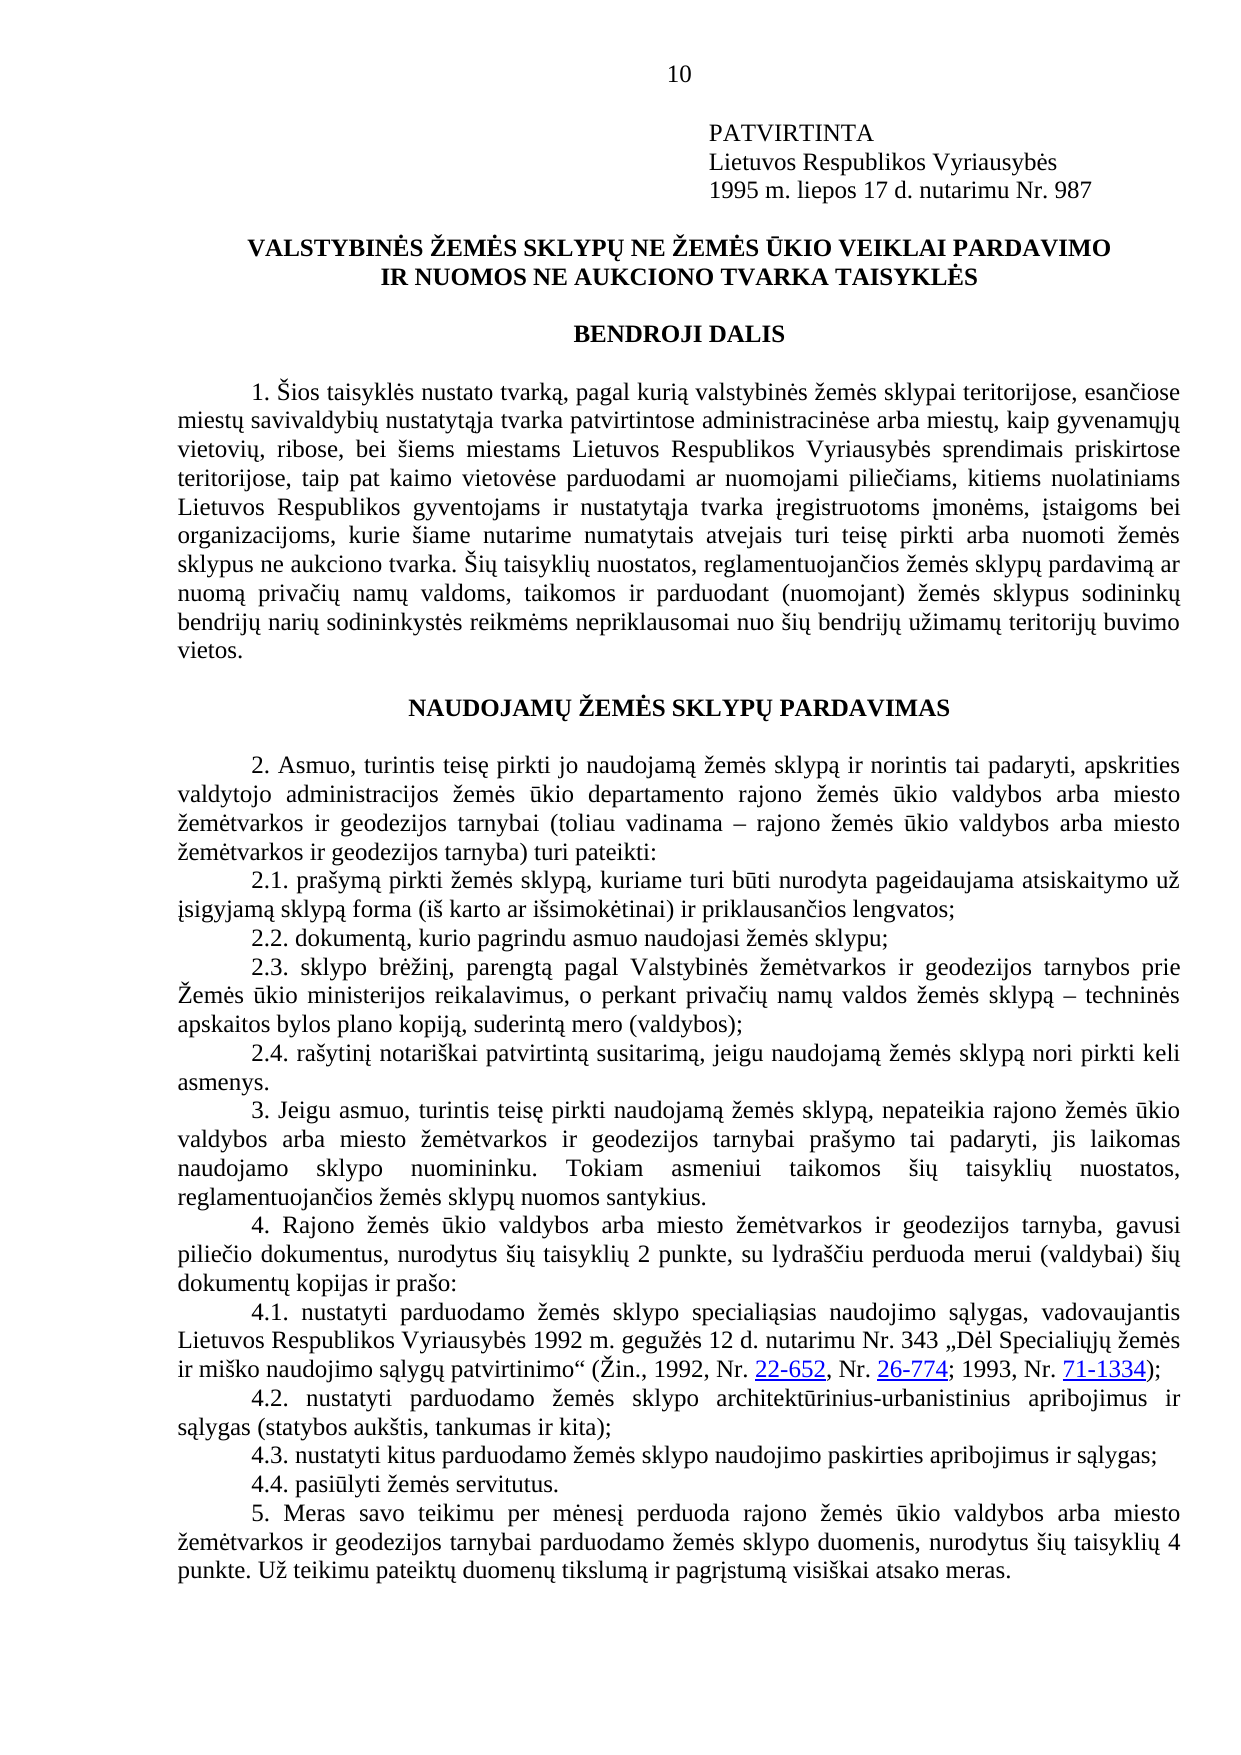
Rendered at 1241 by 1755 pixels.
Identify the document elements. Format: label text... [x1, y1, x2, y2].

text 4.3. nustatyti kitus parduodamo žemės sklypo naudojimo paskirties apribojimus ir sąlygas; [177, 1441, 1181, 1469]
text 5. Meras savo teikimu per mėnesį perduoda rajono žemės ūkio valdybos arba miesto žemėtvarkos ir geodezijos tarnybai parduodamo žemės sklypo duomenis, nurodytus šių taisyklių 4 punkte. Už teikimu pateiktų duomenų tikslumą ir pagrįstumą visiškai atsako meras. [177, 1498, 1181, 1584]
text 1. Šios taisyklės nustato tvarką, pagal kurią valstybinės žemės sklypai teritorijose, esančiose miestų savivaldybių nustatytąja tvarka patvirtintose administracinėse arba miestų, kaip gyvenamųjų vietovių, ribose, bei šiems miestams Lietuvos Respublikos Vyriausybės sprendimais priskirtose teritorijose, taip pat kaimo vietovėse parduodami ar nuomojami piliečiams, kitiems nuolatiniams Lietuvos Respublikos gyventojams ir nustatytąja tvarka įregistruotoms įmonėms, įstaigoms bei organizacijoms, kurie šiame nutarime numatytais atvejais turi teisę pirkti arba nuomoti žemės sklypus ne aukciono tvarka. Šių taisyklių nuostatos, reglamentuojančios žemės sklypų pardavimą ar nuomą privačių namų valdoms, taikomos ir parduodant (nuomojant) žemės sklypus sodininkų bendrijų narių sodininkystės reikmėms nepriklausomai nuo šių bendrijų užimamų teritorijų buvimo vietos. [177, 377, 1181, 664]
text 4. Rajono žemės ūkio valdybos arba miesto žemėtvarkos ir geodezijos tarnyba, gavusi piliečio dokumentus, nurodytus šių taisyklių 2 punkte, su lydraščiu perduoda merui (valdybai) šių dokumentų kopijas ir prašo: [177, 1211, 1181, 1297]
text 4.4. pasiūlyti žemės servitutus. [177, 1469, 1181, 1498]
text 2.3. sklypo brėžinį, parengtą pagal Valstybinės žemėtvarkos ir geodezijos tarnybos prie Žemės ūkio ministerijos reikalavimus, o perkant privačių namų valdos žemės sklypą – techninės apskaitos bylos plano kopiją, suderintą mero (valdybos); [177, 952, 1181, 1038]
text PATVIRTINTA [709, 118, 1181, 147]
text Lietuvos Respublikos Vyriausybės [177, 147, 1181, 176]
text 3. Jeigu asmuo, turintis teisę pirkti naudojamą žemės sklypą, nepateikia rajono žemės ūkio valdybos arba miesto žemėtvarkos ir geodezijos tarnybai prašymo tai padaryti, jis laikomas naudojamo sklypo nuomininku. Tokiam asmeniui taikomos šių taisyklių nuostatos, reglamentuojančios žemės sklypų nuomos santykius. [177, 1096, 1181, 1211]
text NAUDOJAMŲ ŽEMĖS SKLYPŲ PARDAVIMAS [177, 693, 1181, 722]
text 1995 m. liepos 17 d. nutarimu Nr. 987 [177, 176, 1181, 204]
text 2.2. dokumentą, kurio pagrindu asmuo naudojasi žemės sklypu; [177, 923, 1181, 952]
text 4.1. nustatyti parduodamo žemės sklypo specialiąsias naudojimo sąlygas, vadovaujantis Lietuvos Respublikos Vyriausybės 1992 m. gegužės 12 d. nutarimu Nr. 343 „Dėl Specialiųjų žemės ir miško naudojimo sąlygų patvirtinimo“ (Žin., 1992, Nr. 22-652, Nr. 26-774; 1993, Nr. 71-1334); [177, 1297, 1181, 1383]
text BENDROJI DALIS [177, 319, 1181, 348]
text VALSTYBINĖS ŽEMĖS SKLYPŲ NE ŽEMĖS ŪKIO VEIKLAI PARDAVIMO [177, 233, 1181, 262]
text IR NUOMOS NE AUKCIONO TVARKA TAISYKLĖS [177, 262, 1181, 291]
text 4.2. nustatyti parduodamo žemės sklypo architektūrinius-urbanistinius apribojimus ir sąlygas (statybos aukštis, tankumas ir kita); [177, 1383, 1181, 1441]
text 2. Asmuo, turintis teisę pirkti jo naudojamą žemės sklypą ir norintis tai padaryti, apskrities valdytojo administracijos žemės ūkio departamento rajono žemės ūkio valdybos arba miesto žemėtvarkos ir geodezijos tarnybai (toliau vadinama – rajono žemės ūkio valdybos arba miesto žemėtvarkos ir geodezijos tarnyba) turi pateikti: [177, 751, 1181, 866]
text 2.4. rašytinį notariškai patvirtintą susitarimą, jeigu naudojamą žemės sklypą nori pirkti keli asmenys. [177, 1038, 1181, 1096]
text 2.1. prašymą pirkti žemės sklypą, kuriame turi būti nurodyta pageidaujama atsiskaitymo už įsigyjamą sklypą forma (iš karto ar išsimokėtinai) ir priklausančios lengvatos; [177, 866, 1181, 923]
